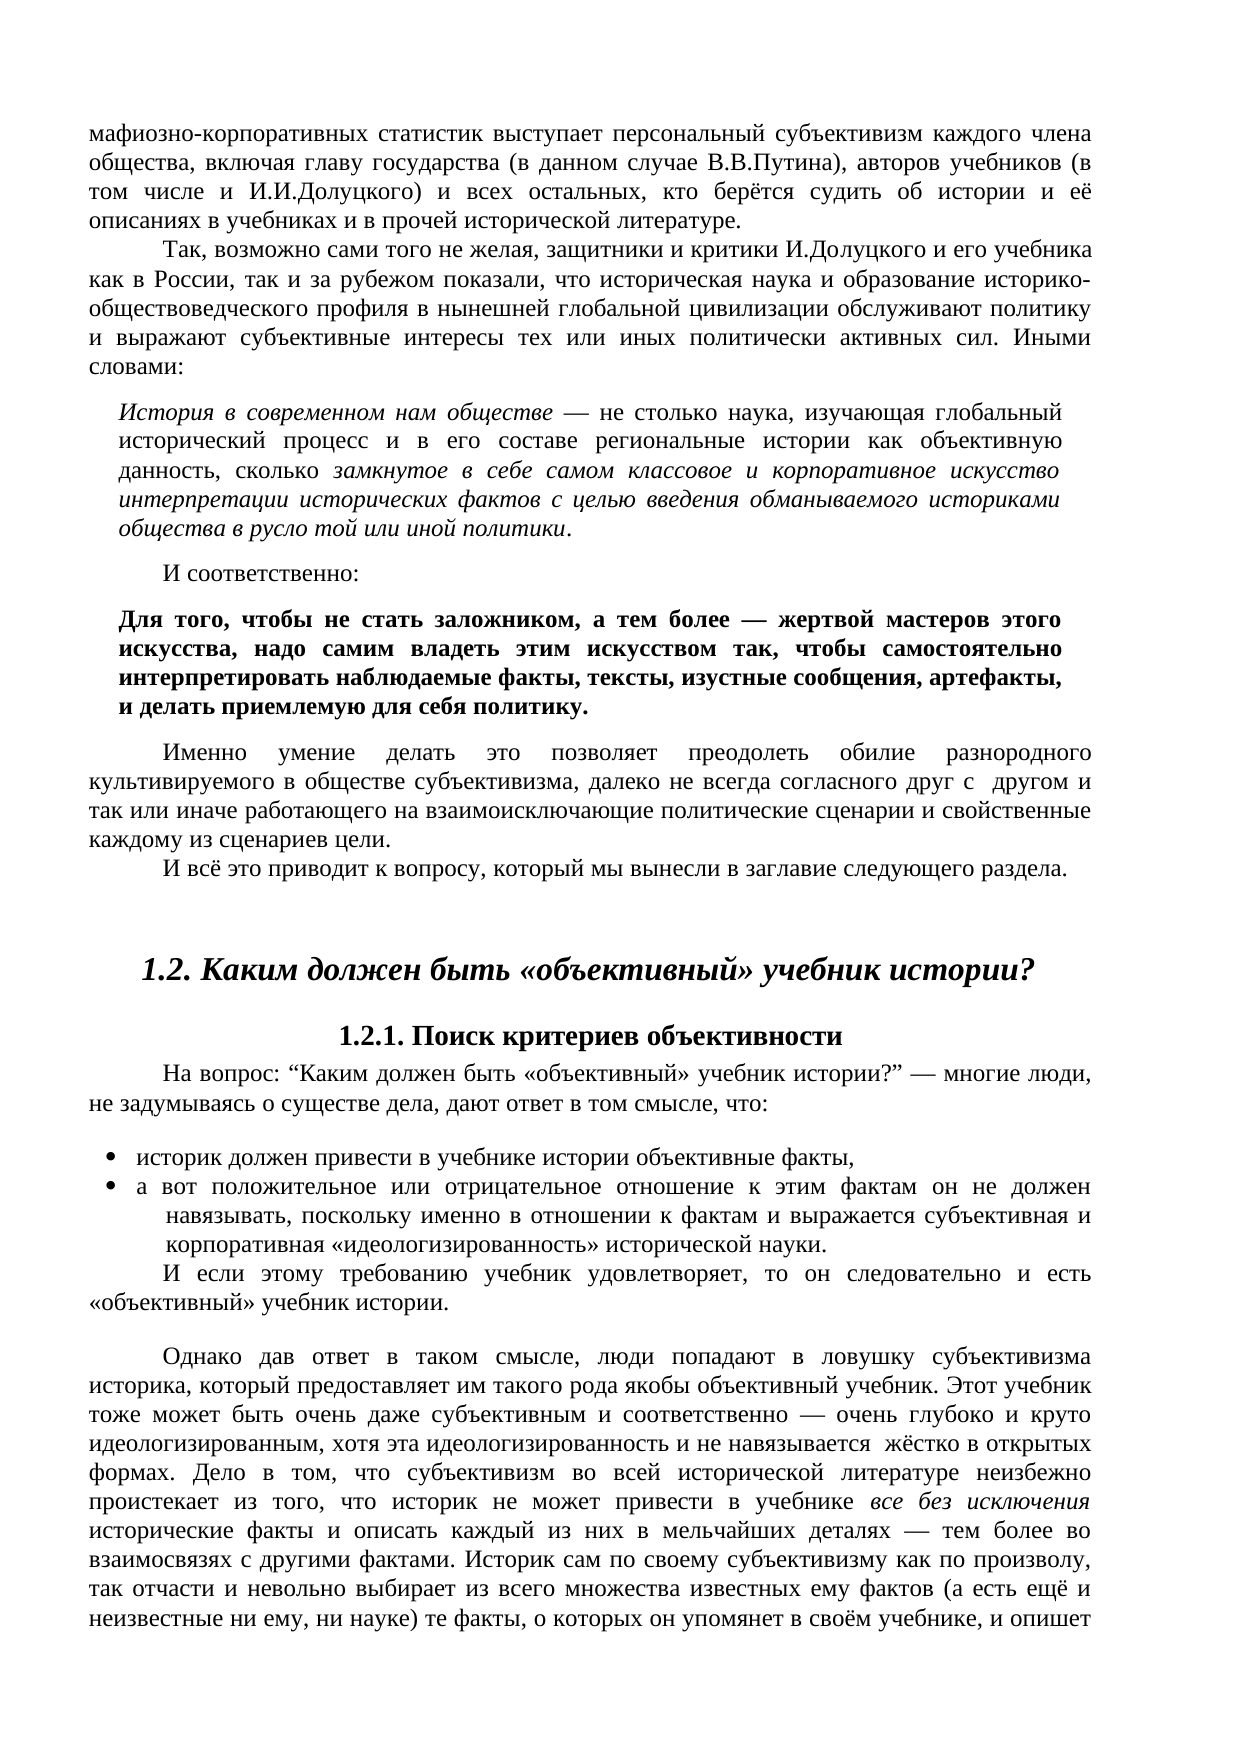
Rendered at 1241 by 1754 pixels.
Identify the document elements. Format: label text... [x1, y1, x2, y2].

text И всё это приводит к вопросу, который мы вынесли в заглавие следующего раздела. [89, 853, 1092, 882]
text И если этому требованию учебник удовлетворяет, то он следовательно и есть «объективный» учебник истории. [89, 1258, 1092, 1316]
list историк должен привести в учебнике истории объективные факты, [106, 1141, 1092, 1171]
text Именно умение делать это позволяет преодолеть обилие разнородного культивируемого в обществе субъективизма, далеко не всегда согласного друг с другом и так или иначе работающего на взаимоисключающие политические сценарии и свойственные каждому из сценариев цели. [89, 737, 1092, 853]
text И соответственно: [89, 558, 1092, 587]
subtitle 1.2. Каким должен быть «объективный» учебник истории? [89, 949, 1092, 987]
text Однако дав ответ в таком смысле, люди попадают в ловушку субъективизма историка, который предоставляет им такого рода якобы объективный учебник. Этот учебник тоже может быть очень даже субъективным и соответственно — очень глубоко и круто идеологизированным, хотя эта идеологизированность и не навязывается жёстко в открытых формах. Дело в том, что субъективизм во всей исторической литературе неизбежно проистекает из того, что историк не может привести в учебнике все без исключения исторические факты и описать каждый из них в мельчайших деталях — тем более во взаимосвязях с другими фактами. Историк сам по своему субъективизму как по произволу, так отчасти и невольно выбирает из всего множества известных ему фактов (а есть ещё и неизвестные ни ему, ни науке) те факты, о которых он упомянет в своём учебнике, и опишет [89, 1341, 1092, 1631]
list а вот положительное или отрицательное отношение к этим фактам он не должен навязывать, поскольку именно в отношении к фактам и выражается субъективная и корпоративная «идеологи­зи­ро­ванность» исторической науки. [106, 1171, 1092, 1258]
text мафиозно-корпора­тив­ных статистик выступает персональный субъективизм каждого члена общества, включая главу государства (в данном случае В.В.Путина), авторов учебников (в том числе и И.И.Долу­ц­кого) и всех остальных, кто берётся судить об истории и её описаниях в учебниках и в прочей исторической литературе. [89, 118, 1092, 234]
text История в современном нам обществе — не столько наука, изучающая глобальный исторический процесс и в его составе региональные истории как объективную данность, сколько замкнутое в себе самом классовое и корпоративное искусство интерпретации исторических фактов с целью введения обманываемого историками общества в русло той или иной политики. [118, 396, 1063, 542]
text Для того, чтобы не стать заложником, а тем более — жертвой мастеров этого искусства, надо самим владеть этим искусством так, чтобы самостоятельно интерпретировать наблюдаемые факты, тексты, изустные сообщения, артефакты, и делать приемлемую для себя политику. [118, 604, 1063, 720]
subtitle 1.2.1. Поиск критериев объективности [89, 1018, 1092, 1052]
text На вопрос: “Каким должен быть «объективный» учебник истории?” — многие люди, не задумываясь о существе дела, дают ответ в том смысле, что: [89, 1058, 1092, 1116]
text Так, возможно сами того не желая, защитники и критики И.До­луц­кого и его учебника как в России, так и за рубежом показали, что историческая наука и образование историко-обществовед­чес­кого профиля в нынешней глобальной цивилизации обслуживают политику и выражают субъективные интересы тех или иных политически активных сил. Иными словами: [89, 234, 1092, 380]
